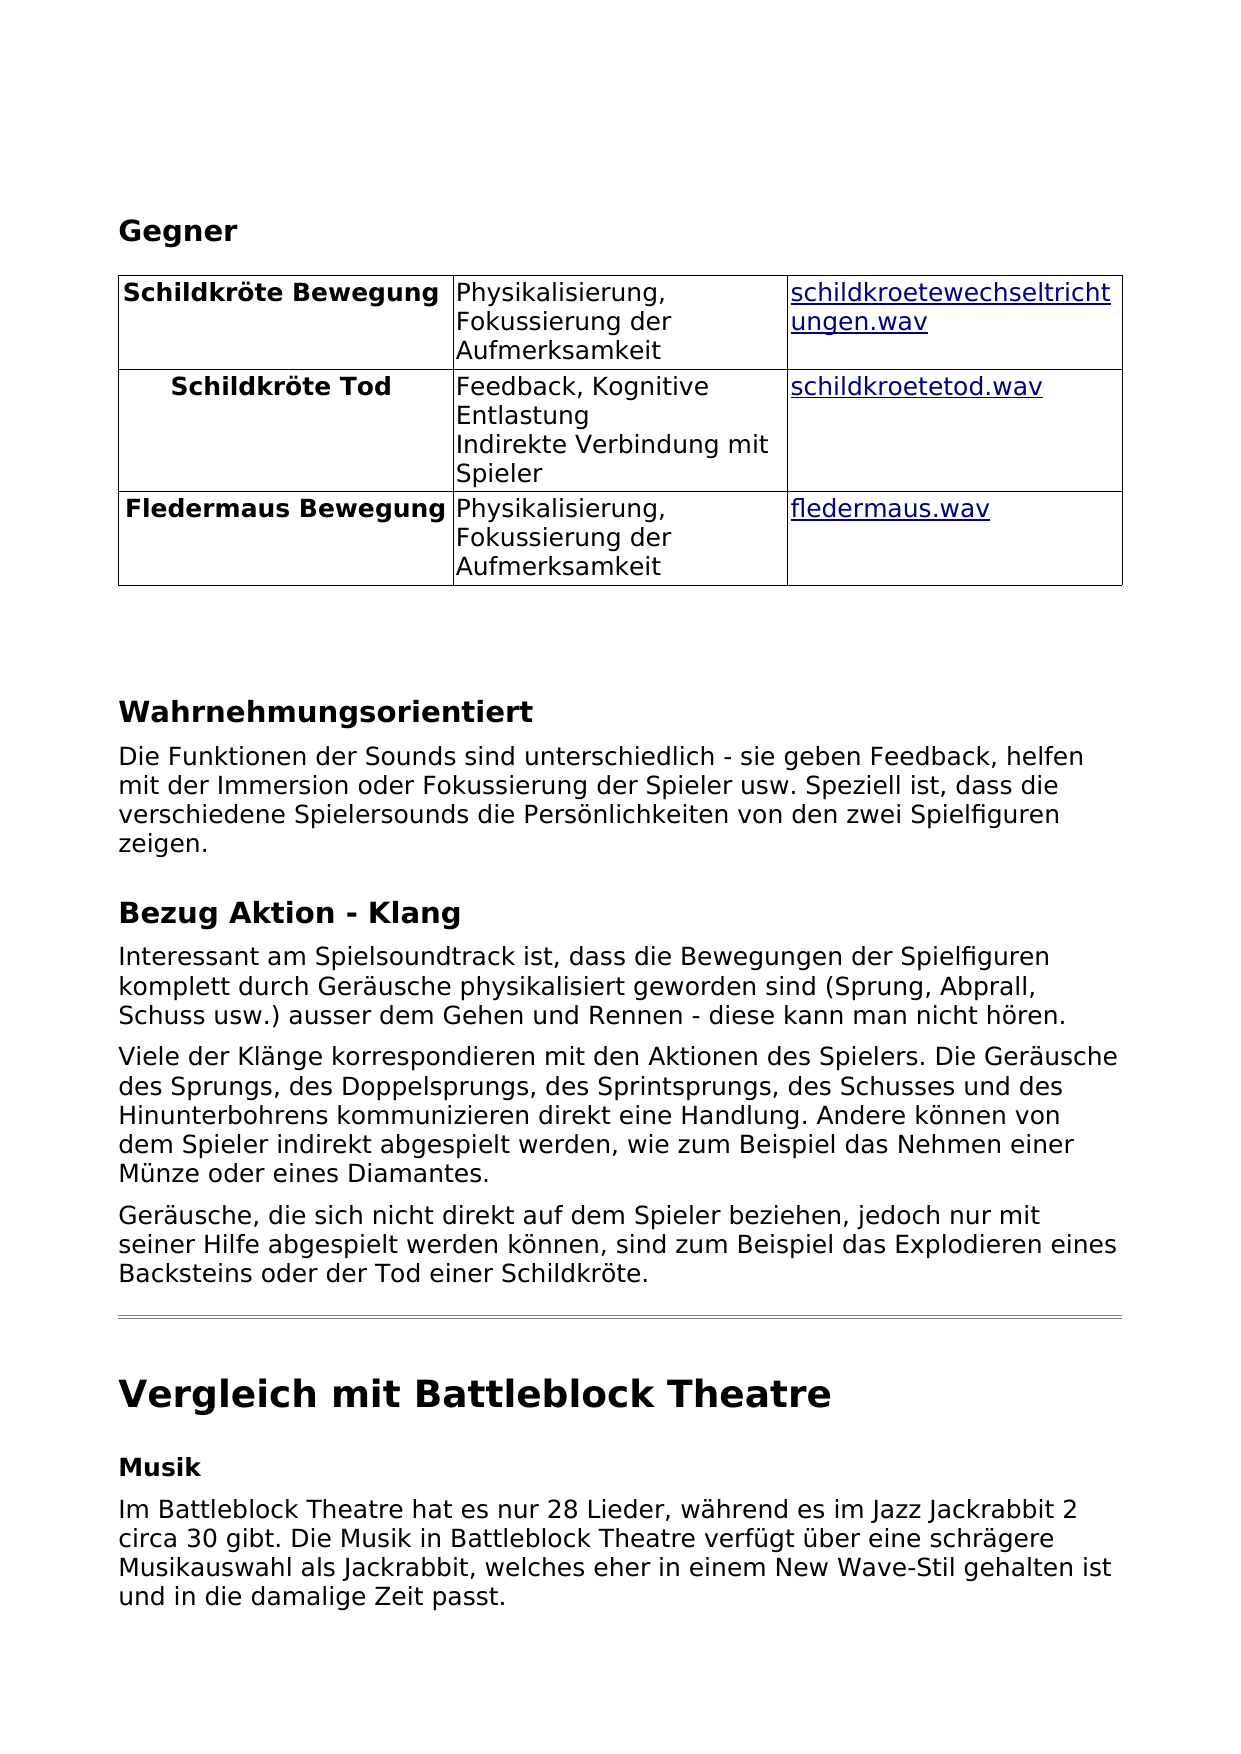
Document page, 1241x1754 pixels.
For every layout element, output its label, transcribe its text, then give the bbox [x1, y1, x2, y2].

table_header Physikalisierung, Fokussierung der Aufmerksamkeit [454, 276, 787, 369]
table_cell fledermaus.wav [788, 492, 1122, 585]
table_cell schildkroetetod.wav [788, 370, 1122, 491]
table_cell Feedback, Kognitive Entlastung Indirekte Verbindung mit Spieler [454, 370, 787, 491]
subtitle Vergleich mit Battleblock Theatre [118, 1372, 1122, 1416]
subtitle Musik [118, 1453, 1122, 1482]
table_cell Schildkröte Tod [119, 370, 453, 491]
subtitle Bezug Aktion - Klang [118, 896, 1122, 930]
text Interessant am Spielsoundtrack ist, dass die Bewegungen der Spielfiguren komplett durch Geräusche physikalisiert geworden sind (Sprung, Abprall, Schuss usw.) ausser dem Gehen und Rennen - diese kann man nicht hören. [118, 942, 1122, 1030]
table_header Schildkröte Bewegung [119, 276, 453, 369]
table_cell Physikalisierung, Fokussierung der Aufmerksamkeit [454, 492, 787, 585]
text Viele der Klänge korrespondieren mit den Aktionen des Spielers. Die Geräusche des Sprungs, des Doppelsprungs, des Sprintsprungs, des Schusses und des Hinunterbohrens kommunizieren direkt eine Handlung. Andere können von dem Spieler indirekt abgespielt werden, wie zum Beispiel das Nehmen einer Münze oder eines Diamantes. [118, 1042, 1122, 1188]
text Die Funktionen der Sounds sind unterschiedlich - sie geben Feedback, helfen mit der Immersion oder Fokussierung der Spieler usw. Speziell ist, dass die verschiedene Spielersounds die Persönlichkeiten von den zwei Spielfiguren zeigen. [118, 742, 1122, 858]
table_cell Fledermaus Bewegung [119, 492, 453, 585]
table_header schildkroetewechseltrichtungen.wav [788, 276, 1122, 369]
text Geräusche, die sich nicht direkt auf dem Spieler beziehen, jedoch nur mit seiner Hilfe abgespielt werden können, sind zum Beispiel das Explodieren eines Backsteins oder der Tod einer Schildkröte. [118, 1201, 1122, 1288]
text Im Battleblock Theatre hat es nur 28 Lieder, während es im Jazz Jackrabbit 2 circa 30 gibt. Die Musik in Battleblock Theatre verfügt über eine schrägere Musikauswahl als Jackrabbit, welches eher in einem New Wave-Stil gehalten ist und in die damalige Zeit passt. [118, 1495, 1122, 1612]
subtitle Gegner [118, 214, 1122, 248]
subtitle Wahrnehmungsorientiert [118, 695, 1122, 729]
